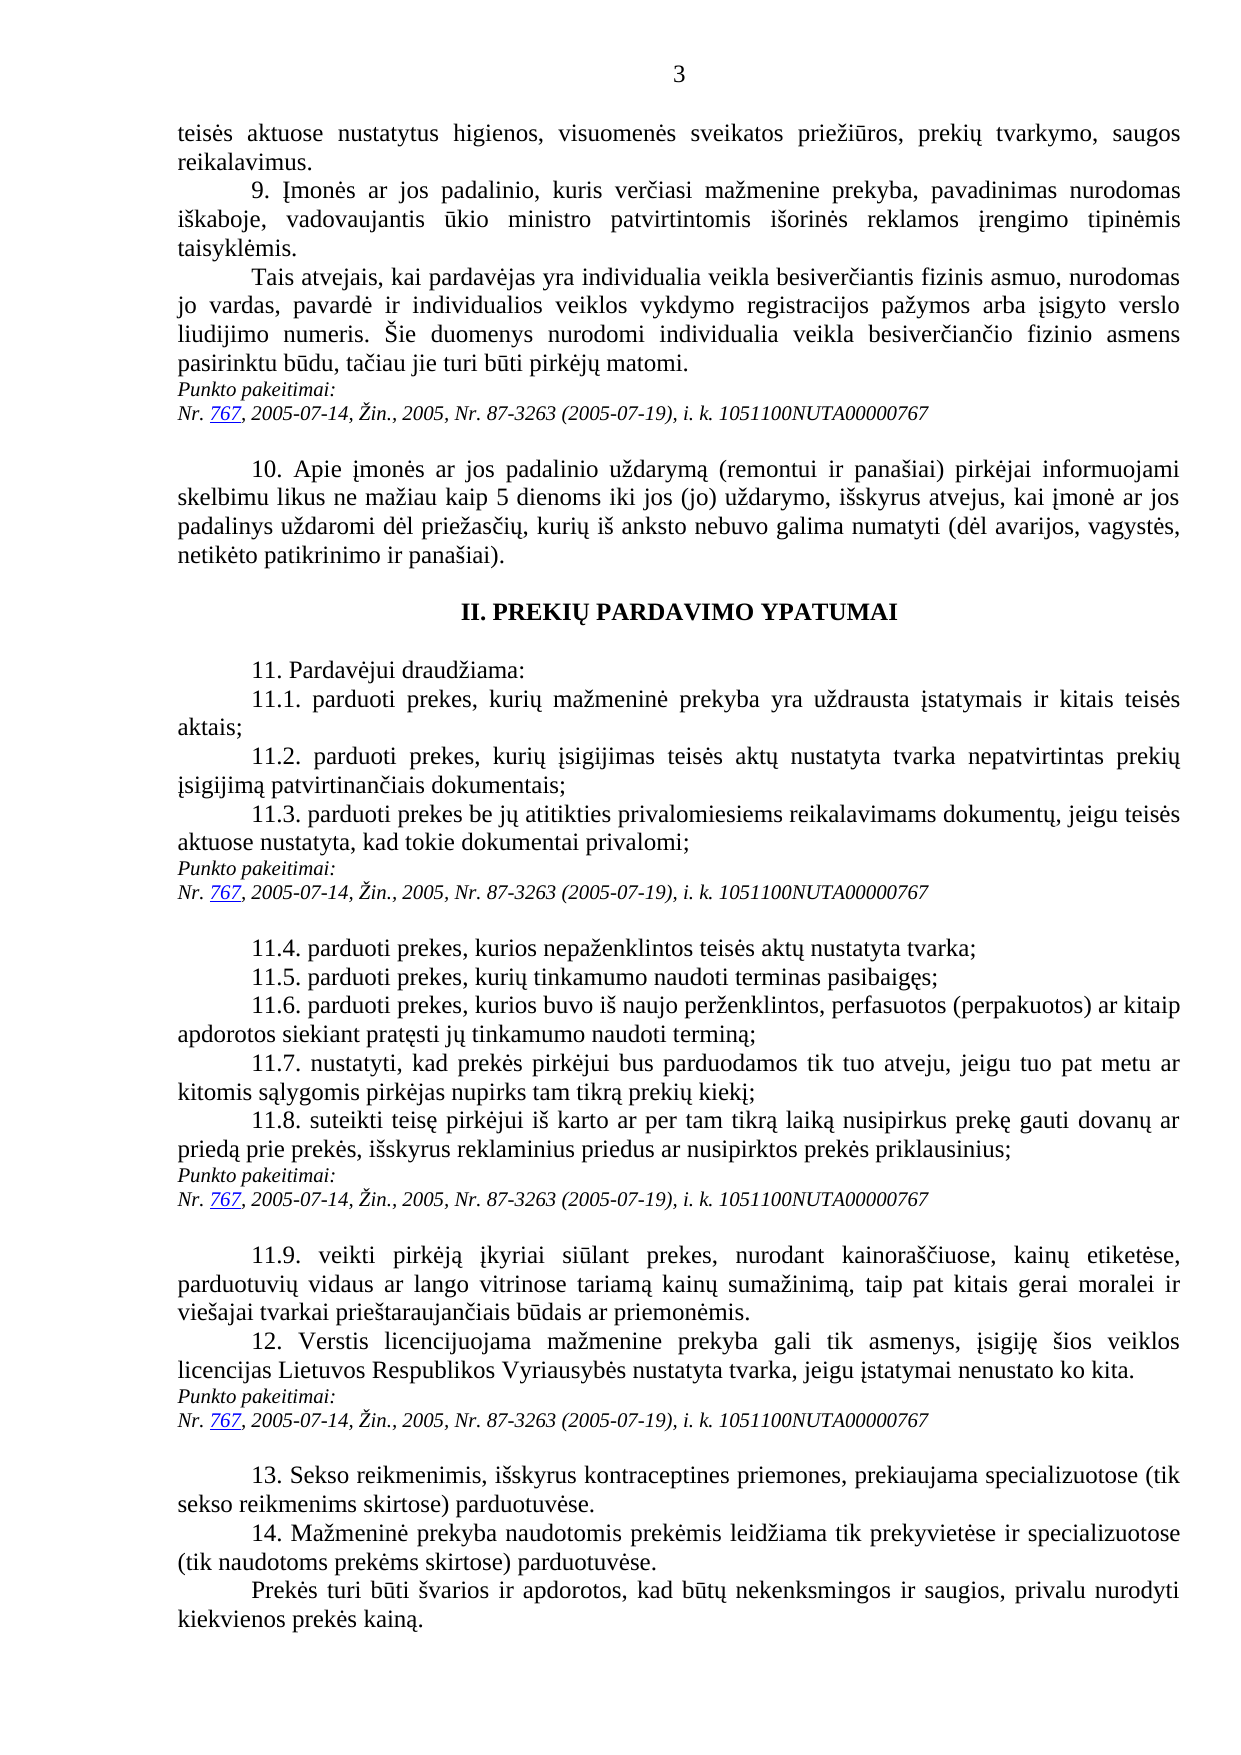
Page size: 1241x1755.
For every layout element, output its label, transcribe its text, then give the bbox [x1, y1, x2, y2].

text Prekės turi būti švarios ir apdorotos, kad būtų nekenksmingos ir saugios, privalu nurodyti kiekvienos prekės kainą. [177, 1576, 1181, 1633]
text Nr. 767, 2005-07-14, Žin., 2005, Nr. 87-3263 (2005-07-19), i. k. 1051100NUTA00000767 [177, 880, 1181, 904]
text Tais atvejais, kai pardavėjas yra individualia veikla besiverčiantis fizinis asmuo, nurodomas jo vardas, pavardė ir individualios veiklos vykdymo registracijos pažymos arba įsigyto verslo liudijimo numeris. Šie duomenys nurodomi individualia veikla besiverčiančio fizinio asmens pasirinktu būdu, tačiau jie turi būti pirkėjų matomi. [177, 262, 1181, 377]
text teisės aktuose nustatytus higienos, visuomenės sveikatos priežiūros, prekių tvarkymo, saugos reikalavimus. [177, 118, 1181, 176]
text 11.4. parduoti prekes, kurios nepaženklintos teisės aktų nustatyta tvarka; [177, 933, 1181, 962]
text 11.6. parduoti prekes, kurios buvo iš naujo perženklintos, perfasuotos (perpakuotos) ar kitaip apdorotos siekiant pratęsti jų tinkamumo naudoti terminą; [177, 991, 1181, 1048]
text 12. Verstis licencijuojama mažmenine prekyba gali tik asmenys, įsigiję šios veiklos licencijas Lietuvos Respublikos Vyriausybės nustatyta tvarka, jeigu įstatymai nenustato ko kita. [177, 1326, 1181, 1384]
text 11.8. suteikti teisę pirkėjui iš karto ar per tam tikrą laiką nusipirkus prekę gauti dovanų ar priedą prie prekės, išskyrus reklaminius priedus ar nusipirktos prekės priklausinius; [177, 1106, 1181, 1163]
text Nr. 767, 2005-07-14, Žin., 2005, Nr. 87-3263 (2005-07-19), i. k. 1051100NUTA00000767 [177, 1408, 1181, 1432]
text 14. Mažmeninė prekyba naudotomis prekėmis leidžiama tik prekyvietėse ir specializuotose (tik naudotoms prekėms skirtose) parduotuvėse. [177, 1518, 1181, 1576]
text 11.5. parduoti prekes, kurių tinkamumo naudoti terminas pasibaigęs; [177, 962, 1181, 991]
text 11.9. veikti pirkėją įkyriai siūlant prekes, nurodant kainoraščiuose, kainų etiketėse, parduotuvių vidaus ar lango vitrinose tariamą kainų sumažinimą, taip pat kitais gerai moralei ir viešajai tvarkai prieštaraujančiais būdais ar priemonėmis. [177, 1240, 1181, 1326]
text Punkto pakeitimai: [177, 377, 1181, 401]
text Punkto pakeitimai: [177, 856, 1181, 880]
text 9. Įmonės ar jos padalinio, kuris verčiasi mažmenine prekyba, pavadinimas nurodomas iškaboje, vadovaujantis ūkio ministro patvirtintomis išorinės reklamos įrengimo tipinėmis taisyklėmis. [177, 176, 1181, 262]
text 11.2. parduoti prekes, kurių įsigijimas teisės aktų nustatyta tvarka nepatvirtintas prekių įsigijimą patvirtinančiais dokumentais; [177, 741, 1181, 799]
text 11.7. nustatyti, kad prekės pirkėjui bus parduodamos tik tuo atveju, jeigu tuo pat metu ar kitomis sąlygomis pirkėjas nupirks tam tikrą prekių kiekį; [177, 1048, 1181, 1106]
text Nr. 767, 2005-07-14, Žin., 2005, Nr. 87-3263 (2005-07-19), i. k. 1051100NUTA00000767 [177, 401, 1181, 425]
text Punkto pakeitimai: [177, 1384, 1181, 1408]
text II. Prekių pardavimo ypatumai [177, 597, 1181, 626]
text 11.1. parduoti prekes, kurių mažmeninė prekyba yra uždrausta įstatymais ir kitais teisės aktais; [177, 684, 1181, 741]
text 10. Apie įmonės ar jos padalinio uždarymą (remontui ir panašiai) pirkėjai informuojami skelbimu likus ne mažiau kaip 5 dienoms iki jos (jo) uždarymo, išskyrus atvejus, kai įmonė ar jos padalinys uždaromi dėl priežasčių, kurių iš anksto nebuvo galima numatyti (dėl avarijos, vagystės, netikėto patikrinimo ir panašiai). [177, 454, 1181, 569]
text Nr. 767, 2005-07-14, Žin., 2005, Nr. 87-3263 (2005-07-19), i. k. 1051100NUTA00000767 [177, 1187, 1181, 1211]
text 11.3. parduoti prekes be jų atitikties privalomiesiems reikalavimams dokumentų, jeigu teisės aktuose nustatyta, kad tokie dokumentai privalomi; [177, 799, 1181, 856]
text 11. Pardavėjui draudžiama: [177, 655, 1181, 684]
text 13. Sekso reikmenimis, išskyrus kontraceptines priemones, prekiaujama specializuotose (tik sekso reikmenims skirtose) parduotuvėse. [177, 1461, 1181, 1518]
text Punkto pakeitimai: [177, 1163, 1181, 1187]
